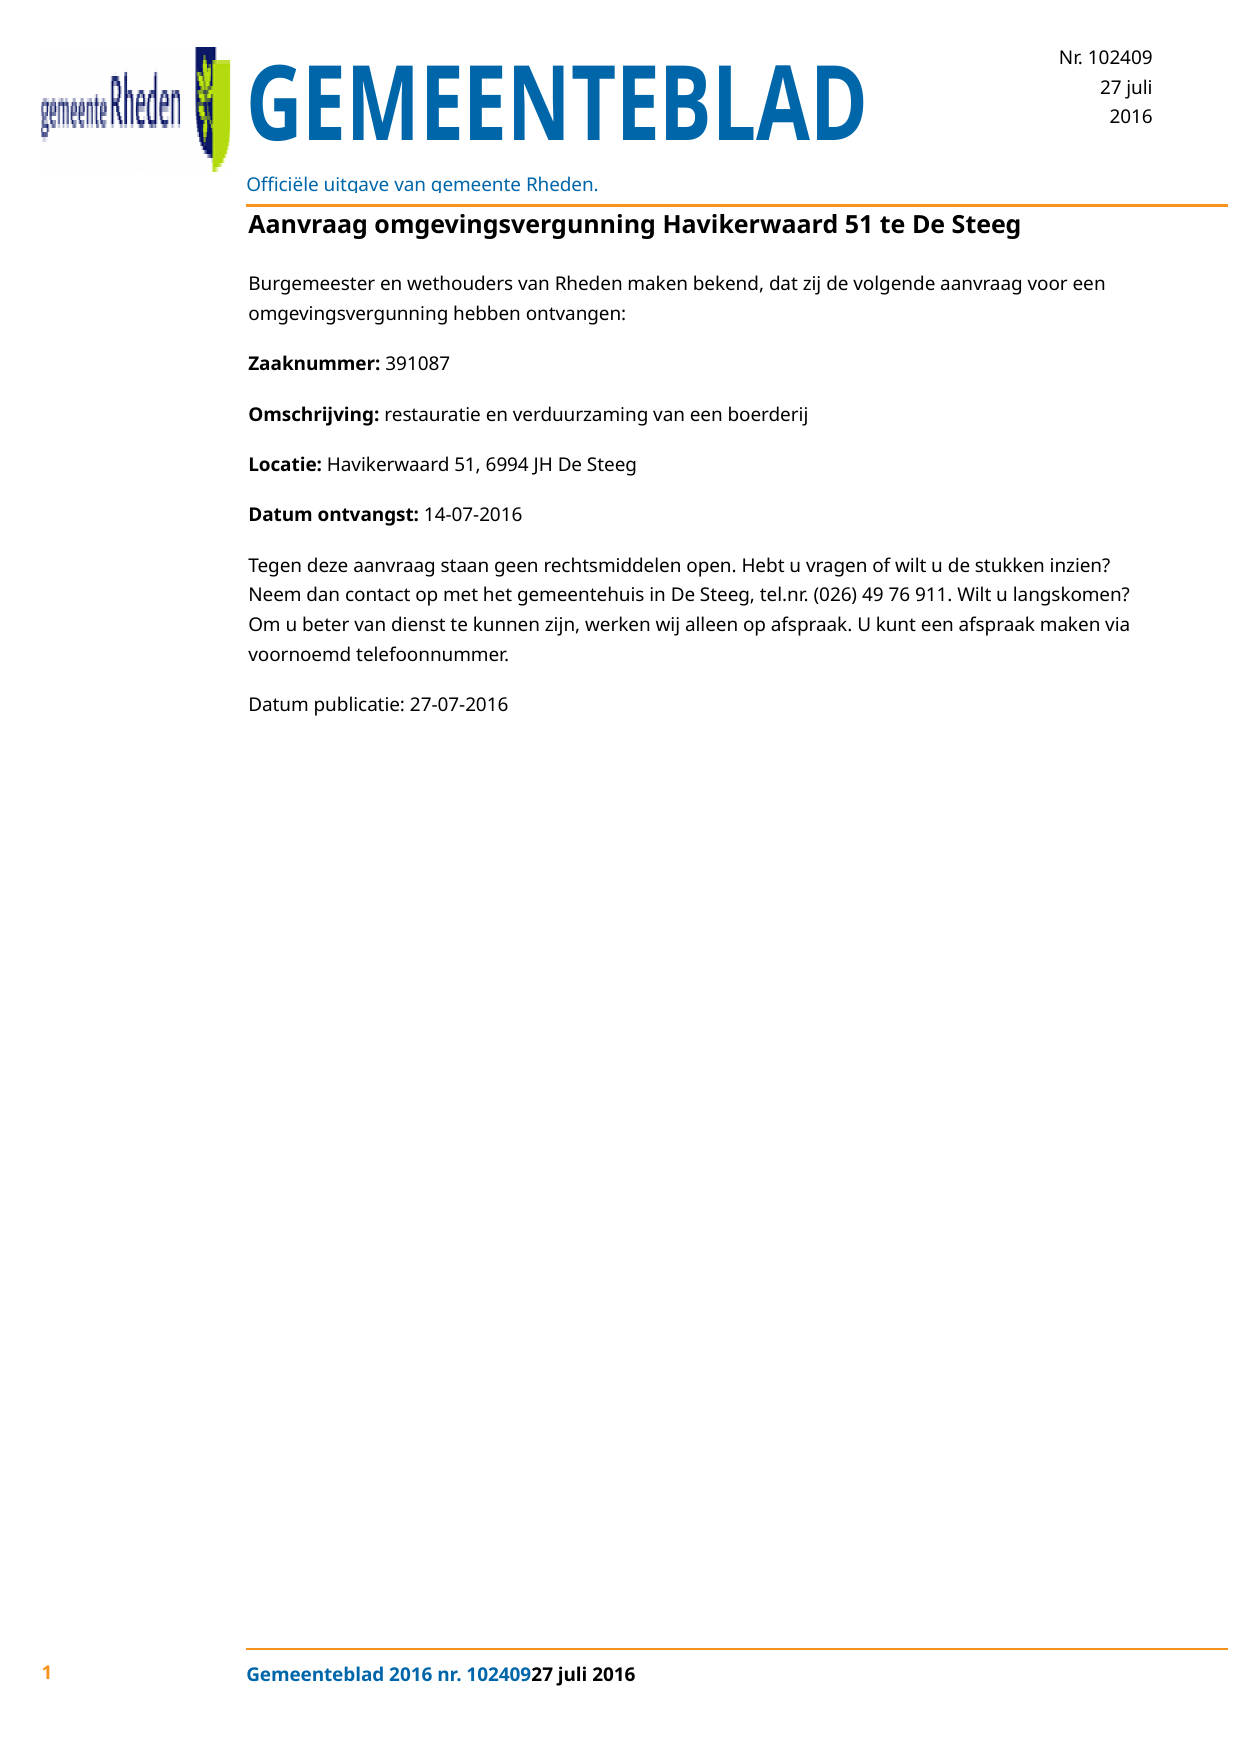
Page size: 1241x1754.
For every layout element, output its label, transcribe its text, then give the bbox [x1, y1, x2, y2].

text Aanvraag omgevingsvergunning Havikerwaard 51 te De Steeg [248, 207, 1152, 241]
text Zaaknummer: 391087 [248, 350, 1152, 376]
text Datum publicatie: 27-07-2016 [248, 691, 1152, 717]
text Locatie: Havikerwaard 51, 6994 JH De Steeg [248, 451, 1152, 477]
text Tegen deze aanvraag staan geen rechtsmiddelen open. Hebt u vragen of wilt u de stukken inzien? Neem dan contact op met het gemeentehuis in De Steeg, tel.nr. (026) 49 76 911. Wilt u langskomen? Om u beter van dienst te kunnen zijn, werken wij alleen op afspraak. U kunt een afspraak maken via voornoemd telefoonnummer. [248, 552, 1152, 666]
text Datum ontvangst: 14-07-2016 [248, 502, 1152, 527]
text Omschrijving: restauratie en verduurzaming van een boerderij [248, 401, 1152, 426]
picture [41, 47, 231, 172]
text Burgemeester en wethouders van Rheden maken bekend, dat zij de volgende aanvraag voor een omgevingsvergunning hebben ontvangen: [248, 270, 1152, 326]
